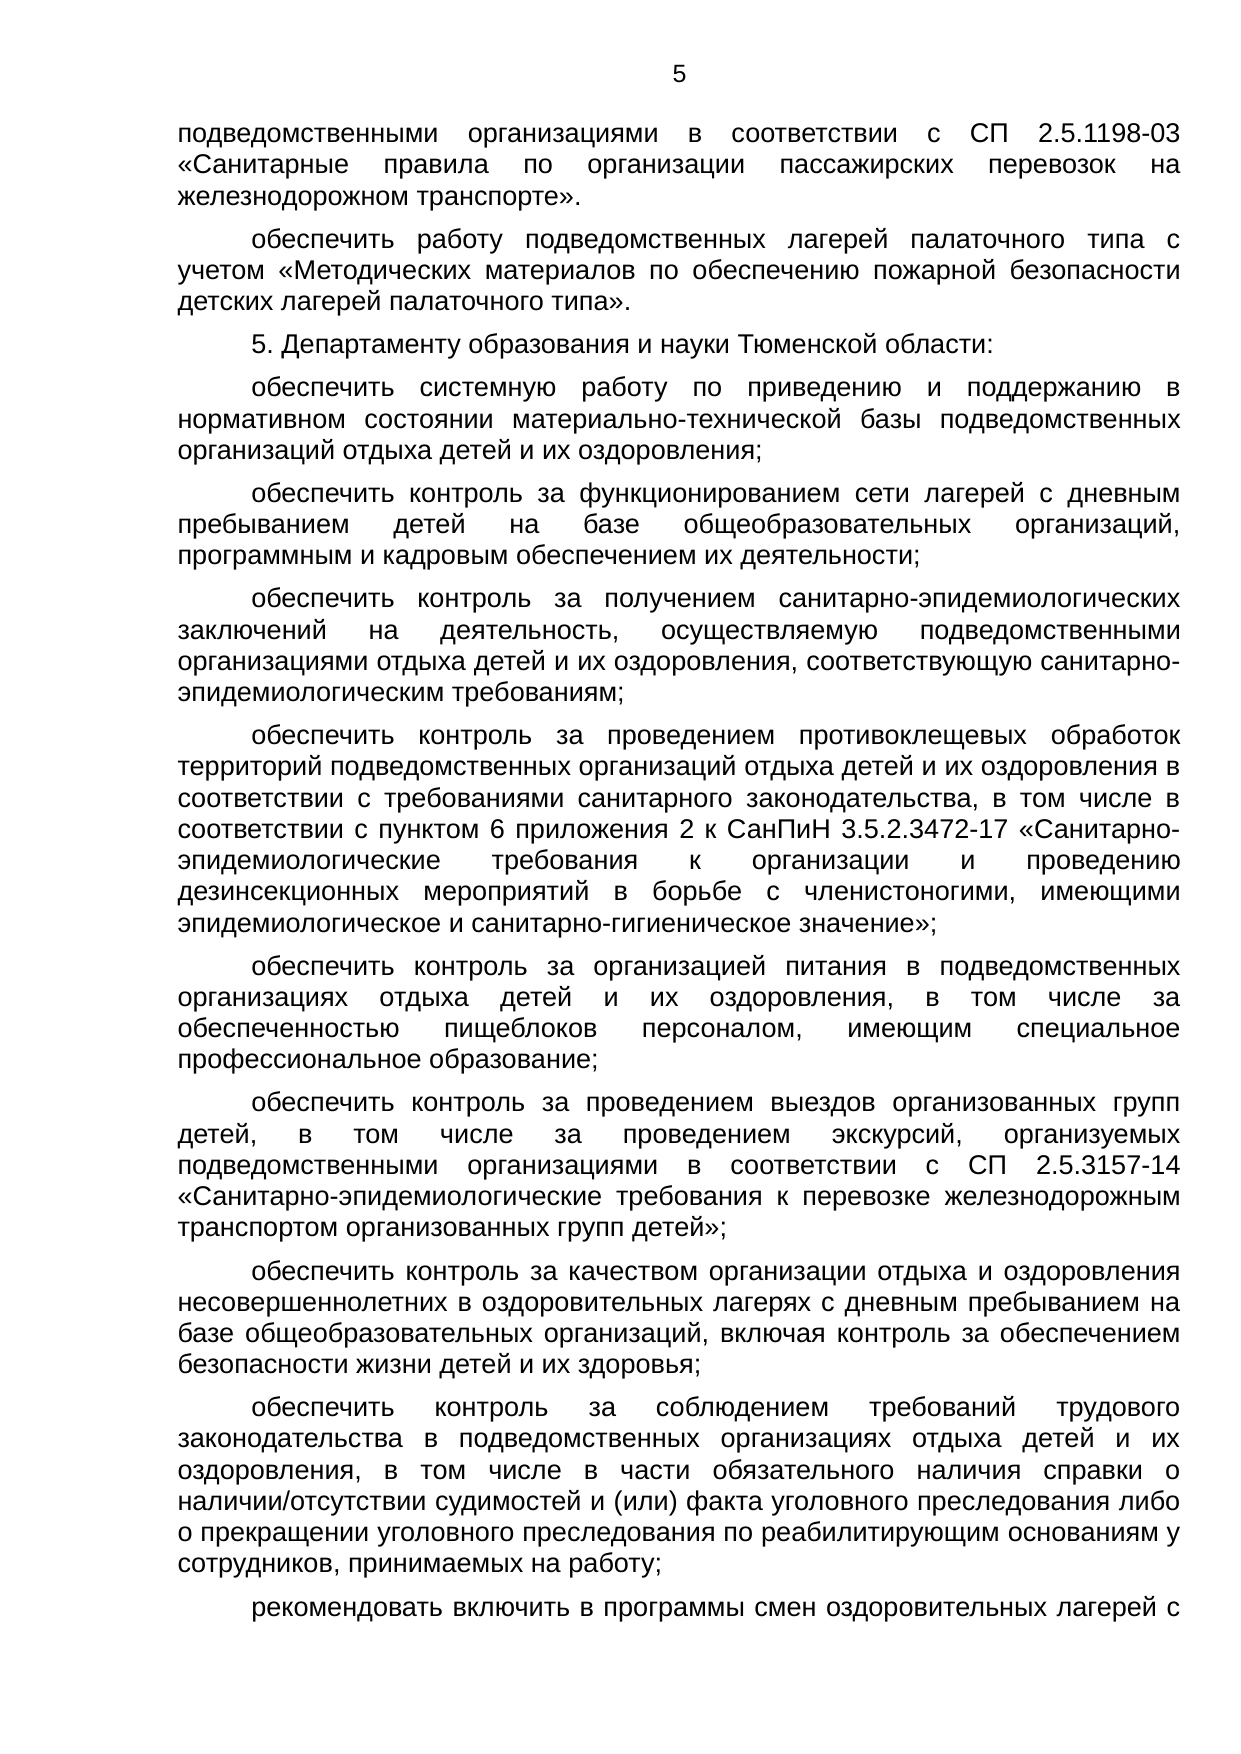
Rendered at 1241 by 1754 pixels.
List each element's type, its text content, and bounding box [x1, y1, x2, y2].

text обеспечить контроль за организацией питания в подведомственных организациях отдыха детей и их оздоровления, в том числе за обеспеченностью пищеблоков персоналом, имеющим специальное профессиональное образование; [177, 950, 1181, 1075]
text подведомственными организациями в соответствии с СП 2.5.1198-03 «Санитарные правила по организации пассажирских перевозок на железнодорожном транспорте». [177, 117, 1181, 211]
text обеспечить контроль за проведением противоклещевых обработок территорий подведомственных организаций отдыха детей и их оздоровления в соответствии с требованиями санитарного законодательства, в том числе в соответствии с пунктом 6 приложения 2 к СанПиН 3.5.2.3472-17 «Санитарно-эпидемиологические требования к организации и проведению дезинсекционных мероприятий в борьбе с членистоногими, имеющими эпидемиологическое и санитарно-гигиеническое значение»; [177, 719, 1181, 938]
text 5. Департаменту образования и науки Тюменской области: [177, 328, 1181, 359]
text обеспечить контроль за функционированием сети лагерей с дневным пребыванием детей на базе общеобразовательных организаций, программным и кадровым обеспечением их деятельности; [177, 477, 1181, 571]
text обеспечить работу подведомственных лагерей палаточного типа с учетом «Методических материалов по обеспечению пожарной безопасности детских лагерей палаточного типа». [177, 223, 1181, 317]
text рекомендовать включить в программы смен оздоровительных лагерей с [177, 1591, 1181, 1622]
text обеспечить контроль за соблюдением требований трудового законодательства в подведомственных организациях отдыха детей и их оздоровления, в том числе в части обязательного наличия справки о наличии/отсутствии судимостей и (или) факта уголовного преследования либо о прекращении уголовного преследования по реабилитирующим основаниям у сотрудников, принимаемых на работу; [177, 1391, 1181, 1579]
text обеспечить контроль за качеством организации отдыха и оздоровления несовершеннолетних в оздоровительных лагерях с дневным пребыванием на базе общеобразовательных организаций, включая контроль за обеспечением безопасности жизни детей и их здоровья; [177, 1254, 1181, 1379]
text обеспечить контроль за получением санитарно-эпидемиологических заключений на деятельность, осуществляемую подведомственными организациями отдыха детей и их оздоровления, соответствующую санитарно-эпидемиологическим требованиям; [177, 582, 1181, 707]
text обеспечить системную работу по приведению и поддержанию в нормативном состоянии материально-технической базы подведомственных организаций отдыха детей и их оздоровления; [177, 371, 1181, 465]
text обеспечить контроль за проведением выездов организованных групп детей, в том числе за проведением экскурсий, организуемых подведомственными организациями в соответствии с СП 2.5.3157-14 «Санитарно-эпидемиологические требования к перевозке железнодорожным транспортом организованных групп детей»; [177, 1086, 1181, 1243]
